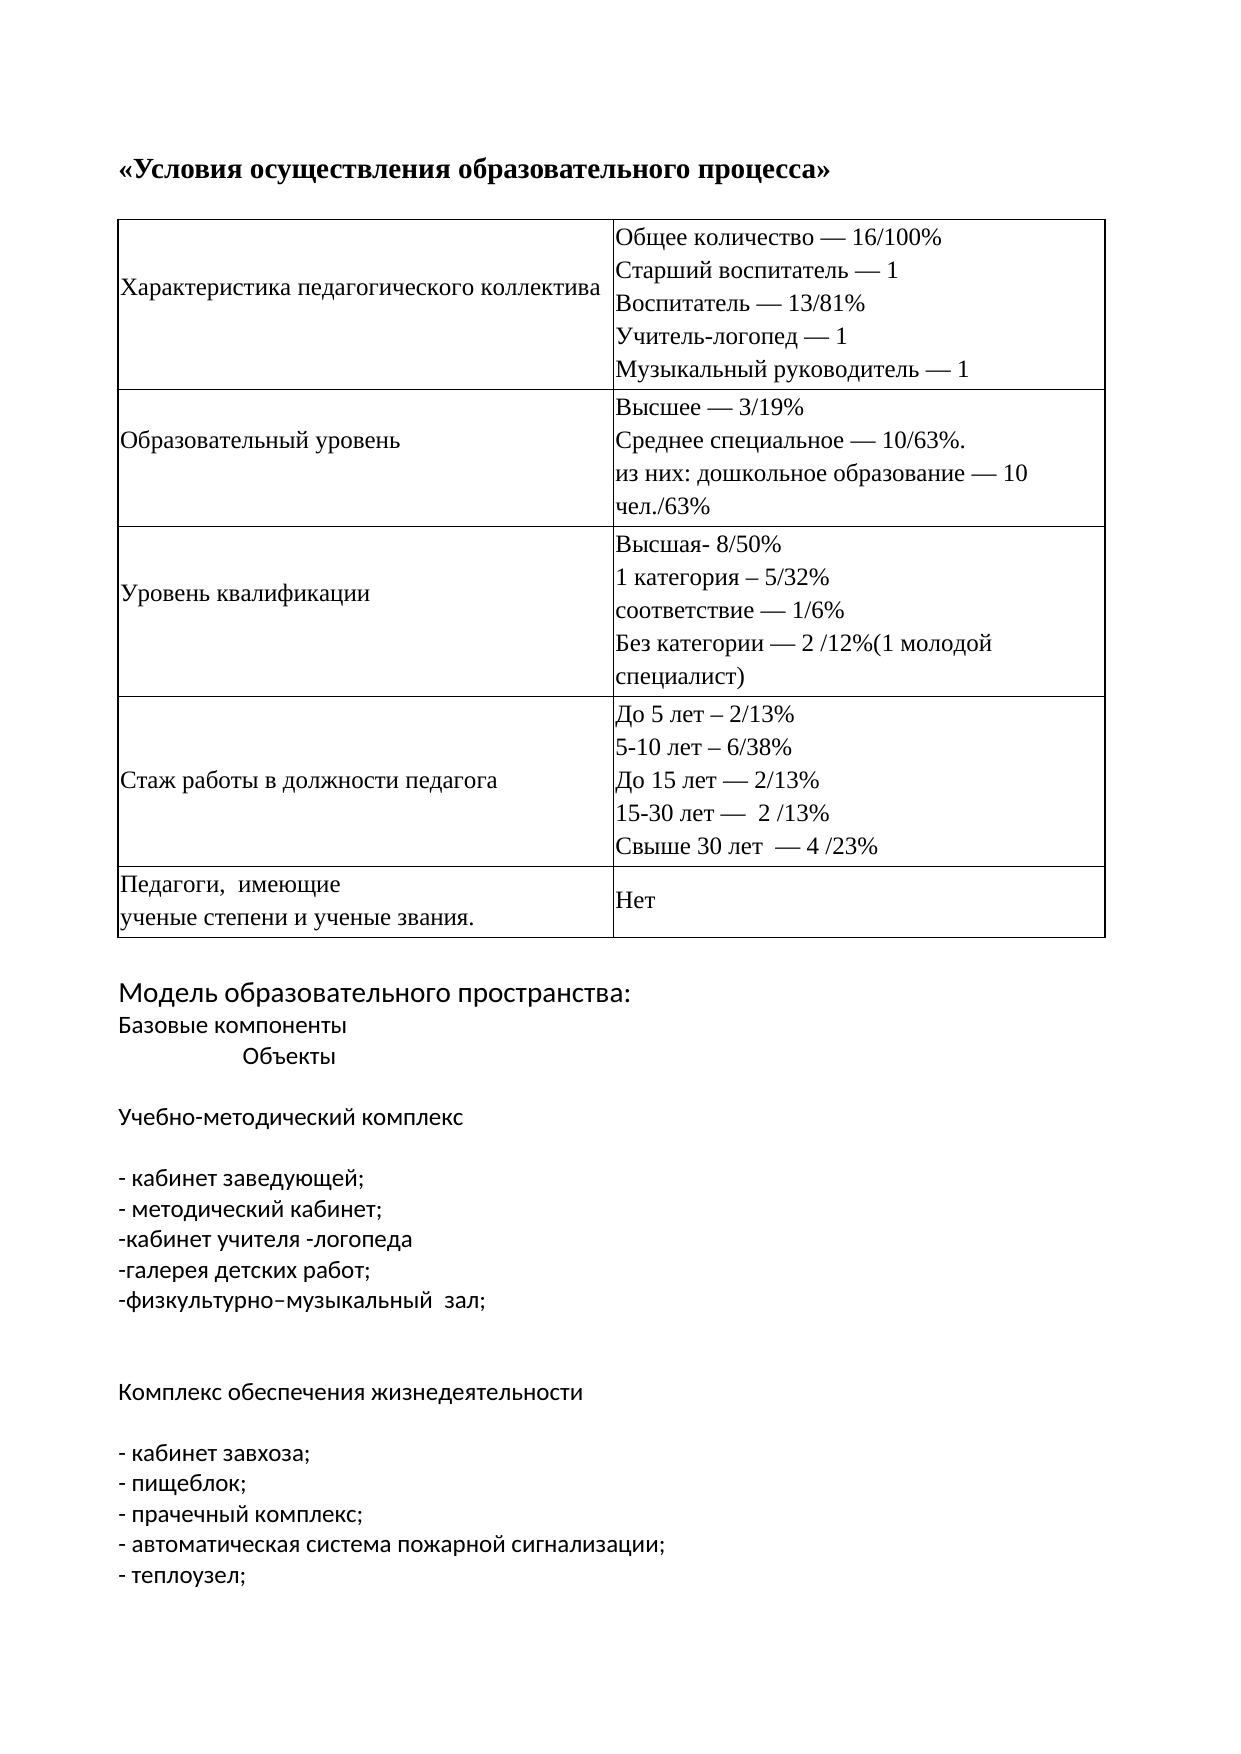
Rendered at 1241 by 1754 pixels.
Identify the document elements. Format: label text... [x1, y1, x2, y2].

text - методический кабинет; [118, 1193, 1122, 1223]
text - пищеблок; [118, 1467, 1122, 1498]
text Модель образовательного пространства: [118, 974, 1122, 1010]
table_cell Высшая- 8/50% 1 категория – 5/32% соответствие — 1/6% Без категории — 2 /12%(1 молодой специалист) [614, 527, 1104, 696]
text -кабинет учителя -логопеда [118, 1223, 1122, 1254]
text -физкультурно–музыкальный зал; [118, 1284, 1122, 1315]
text «Условия осуществления образовательного процесса» [118, 152, 1122, 185]
table_cell Педагоги, имеющие ученые степени и ученые звания. [119, 867, 613, 937]
table_header Общее количество — 16/100% Старший воспитатель — 1 Воспитатель — 13/81% Учитель-логопед — 1 Музыкальный руководитель — 1 [614, 220, 1104, 389]
text Базовые компоненты [118, 1010, 1122, 1040]
text - теплоузел; [118, 1559, 1122, 1589]
text Учебно-методический комплекс [118, 1101, 1122, 1132]
table_header Характеристика педагогического коллектива [119, 220, 613, 389]
table_cell Уровень квалификации [119, 527, 613, 696]
text Объекты [118, 1040, 1122, 1071]
table_cell До 5 лет – 2/13% 5-10 лет – 6/38% До 15 лет — 2/13% 15-30 лет — 2 /13% Свыше 30 лет — 4 /23% [614, 697, 1104, 866]
text - кабинет заведующей; [118, 1162, 1122, 1193]
text - кабинет завхоза; [118, 1437, 1122, 1467]
table_cell Стаж работы в должности педагога [119, 697, 613, 866]
text - автоматическая система пожарной сигнализации; [118, 1528, 1122, 1559]
table_cell Нет [614, 867, 1104, 937]
text -галерея детских работ; [118, 1254, 1122, 1284]
text - прачечный комплекс; [118, 1498, 1122, 1528]
table_cell Образовательный уровень [119, 390, 613, 526]
text Комплекс обеспечения жизнедеятельности [118, 1376, 1122, 1406]
table_cell Высшее — 3/19% Среднее специальное — 10/63%. из них: дошкольное образование — 10 чел./63% [614, 390, 1104, 526]
